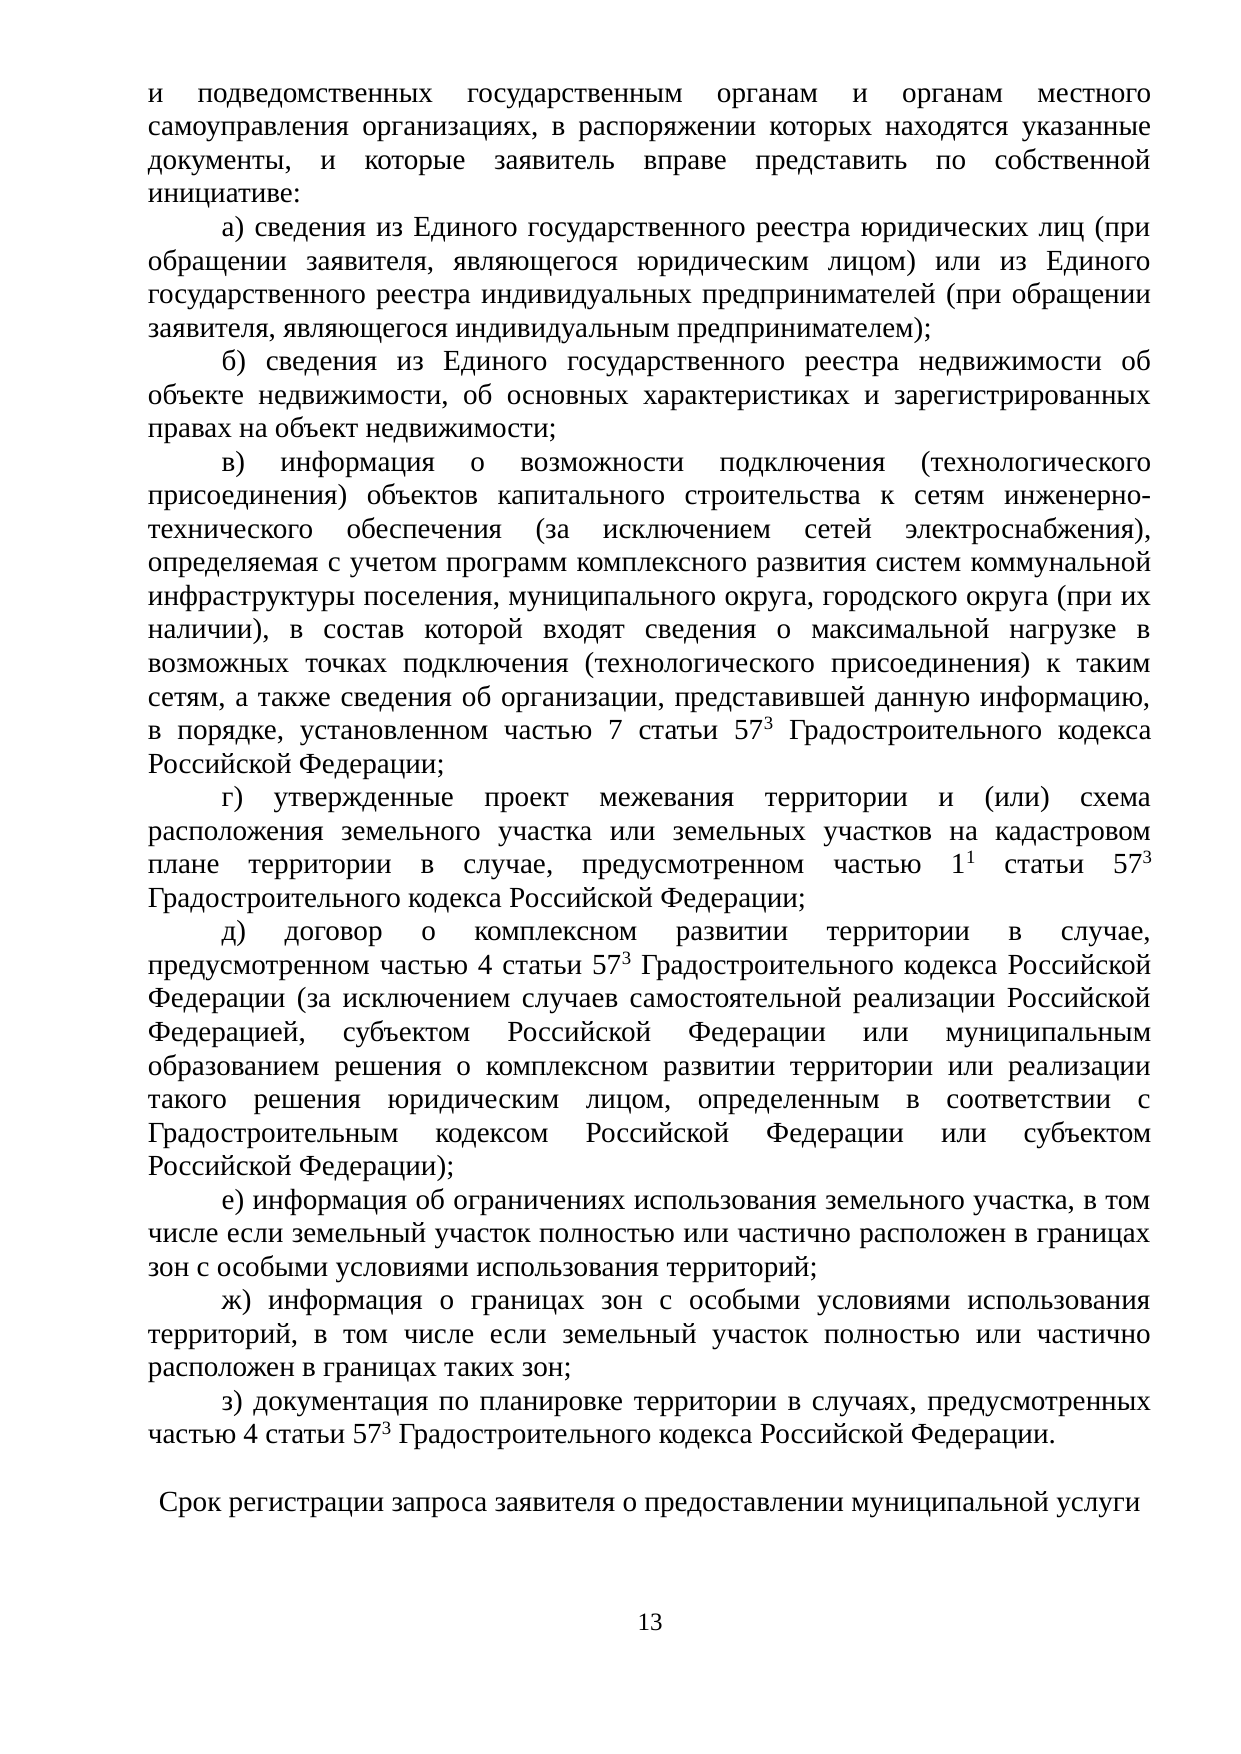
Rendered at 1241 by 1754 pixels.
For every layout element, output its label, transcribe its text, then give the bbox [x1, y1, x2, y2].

text д) договор о комплексном развитии территории в случае, предусмотренном частью 4 статьи 573 Градостроительного кодекса Российской Федерации (за исключением случаев самостоятельной реализации Российской Федерацией, субъектом Российской Федерации или муниципальным образованием решения о комплексном развитии территории или реализации такого решения юридическим лицом, определенным в соответствии с Градостроительным кодексом Российской Федерации или субъектом Российской Федерации); [148, 913, 1152, 1182]
text а) сведения из Единого государственного реестра юридических лиц (при обращении заявителя, являющегося юридическим лицом) или из Единого государственного реестра индивидуальных предпринимателей (при обращении заявителя, являющегося индивидуальным предпринимателем); [148, 209, 1152, 343]
text е) информация об ограничениях использования земельного участка, в том числе если земельный участок полностью или частично расположен в границах зон с особыми условиями использования территорий; [148, 1182, 1152, 1282]
text в) информация о возможности подключения (технологического присоединения) объектов капитального строительства к сетям инженерно- технического обеспечения (за исключением сетей электроснабжения), определяемая с учетом программ комплексного развития систем коммунальной инфраструктуры поселения, муниципального округа, городского округа (при их наличии), в состав которой входят сведения о максимальной нагрузке в возможных точках подключения (технологического присоединения) к таким сетям, а также сведения об организации, представившей данную информацию, в порядке, установленном частью 7 статьи 573 Градостроительного кодекса Российской Федерации; [148, 444, 1152, 779]
text г) утвержденные проект межевания территории и (или) схема расположения земельного участка или земельных участков на кадастровом плане территории в случае, предусмотренном частью 11 статьи 573 Градостроительного кодекса Российской Федерации; [148, 779, 1152, 913]
text и подведомственных государственным органам и органам местного самоуправления организациях, в распоряжении которых находятся указанные документы, и которые заявитель вправе представить по собственной инициативе: [148, 75, 1152, 209]
text Срок регистрации запроса заявителя о предоставлении муниципальной услуги [148, 1484, 1152, 1517]
text б) сведения из Единого государственного реестра недвижимости об объекте недвижимости, об основных характеристиках и зарегистрированных правах на объект недвижимости; [148, 343, 1152, 444]
text ж) информация о границах зон с особыми условиями использования территорий, в том числе если земельный участок полностью или частично расположен в границах таких зон; [148, 1282, 1152, 1383]
text з) документация по планировке территории в случаях, предусмотренных частью 4 статьи 573 Градостроительного кодекса Российской Федерации. [148, 1383, 1152, 1450]
